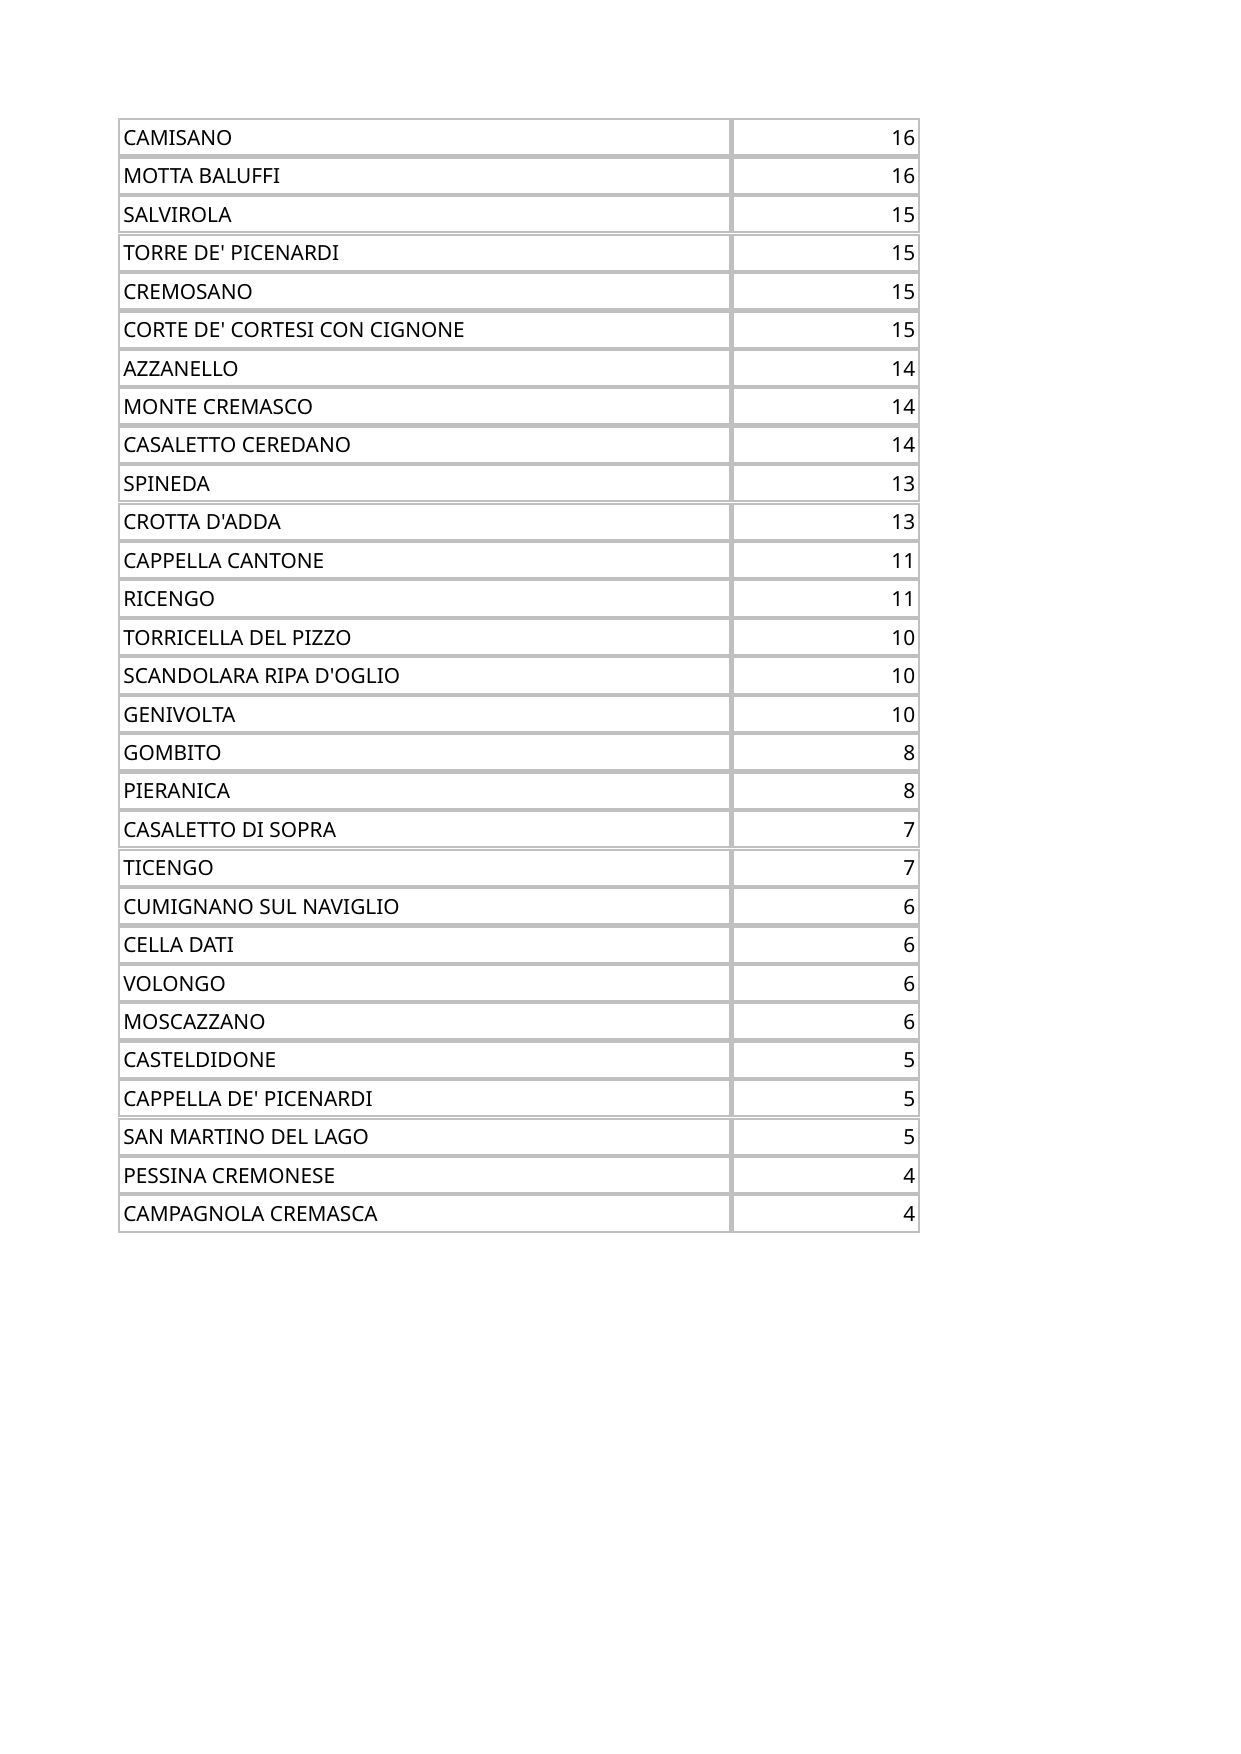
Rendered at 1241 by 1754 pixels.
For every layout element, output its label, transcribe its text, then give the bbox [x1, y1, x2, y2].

table_cell 6 [734, 1004, 918, 1038]
table_cell CAPPELLA DE' PICENARDI [120, 1081, 729, 1115]
table_cell 7 [734, 812, 918, 846]
table_cell SPINEDA [120, 466, 729, 500]
table_cell CUMIGNANO SUL NAVIGLIO [120, 889, 729, 923]
table_cell 4 [734, 1196, 918, 1231]
table_cell GOMBITO [120, 735, 729, 769]
table_cell 14 [734, 428, 918, 462]
table_cell VOLONGO [120, 966, 729, 1000]
table_cell PIERANICA [120, 774, 729, 808]
table_cell 14 [734, 351, 918, 385]
table_cell CAPPELLA CANTONE [120, 543, 729, 577]
table_cell 8 [734, 735, 918, 769]
table_cell 11 [734, 581, 918, 616]
table_cell 6 [734, 966, 918, 1000]
table_cell MONTE CREMASCO [120, 389, 729, 423]
table_cell 13 [734, 466, 918, 500]
table_cell 16 [734, 159, 918, 193]
table_cell 15 [734, 274, 918, 308]
table_cell MOTTA BALUFFI [120, 159, 729, 193]
table_cell 10 [734, 658, 918, 693]
table_cell SALVIROLA [120, 197, 729, 231]
table_cell 14 [734, 389, 918, 423]
table_cell 13 [734, 505, 918, 539]
table_cell GENIVOLTA [120, 697, 729, 731]
table_cell CAMPAGNOLA CREMASCA [120, 1196, 729, 1231]
table_cell CREMOSANO [120, 274, 729, 308]
table_cell AZZANELLO [120, 351, 729, 385]
table_cell CASALETTO CEREDANO [120, 428, 729, 462]
table_cell 4 [734, 1158, 918, 1192]
table_cell MOSCAZZANO [120, 1004, 729, 1038]
table_cell CAMISANO [120, 120, 729, 154]
table_cell SAN MARTINO DEL LAGO [120, 1120, 729, 1154]
table_cell 16 [734, 120, 918, 154]
table_cell RICENGO [120, 581, 729, 616]
table_cell CELLA DATI [120, 928, 729, 962]
table_cell TICENGO [120, 851, 729, 885]
table_cell 5 [734, 1120, 918, 1154]
table_cell 11 [734, 543, 918, 577]
table_cell 7 [734, 851, 918, 885]
table_cell 10 [734, 620, 918, 654]
table_cell 15 [734, 197, 918, 231]
table_cell CORTE DE' CORTESI CON CIGNONE [120, 313, 729, 347]
table_cell 6 [734, 928, 918, 962]
table_cell 8 [734, 774, 918, 808]
table_cell 15 [734, 236, 918, 270]
table_cell CROTTA D'ADDA [120, 505, 729, 539]
table_cell CASALETTO DI SOPRA [120, 812, 729, 846]
table_cell PESSINA CREMONESE [120, 1158, 729, 1192]
table_cell SCANDOLARA RIPA D'OGLIO [120, 658, 729, 693]
table_cell 6 [734, 889, 918, 923]
table_cell 5 [734, 1081, 918, 1115]
table_cell 15 [734, 313, 918, 347]
table_cell TORRE DE' PICENARDI [120, 236, 729, 270]
table_cell CASTELDIDONE [120, 1043, 729, 1077]
table_cell 10 [734, 697, 918, 731]
table_cell TORRICELLA DEL PIZZO [120, 620, 729, 654]
table_cell 5 [734, 1043, 918, 1077]
